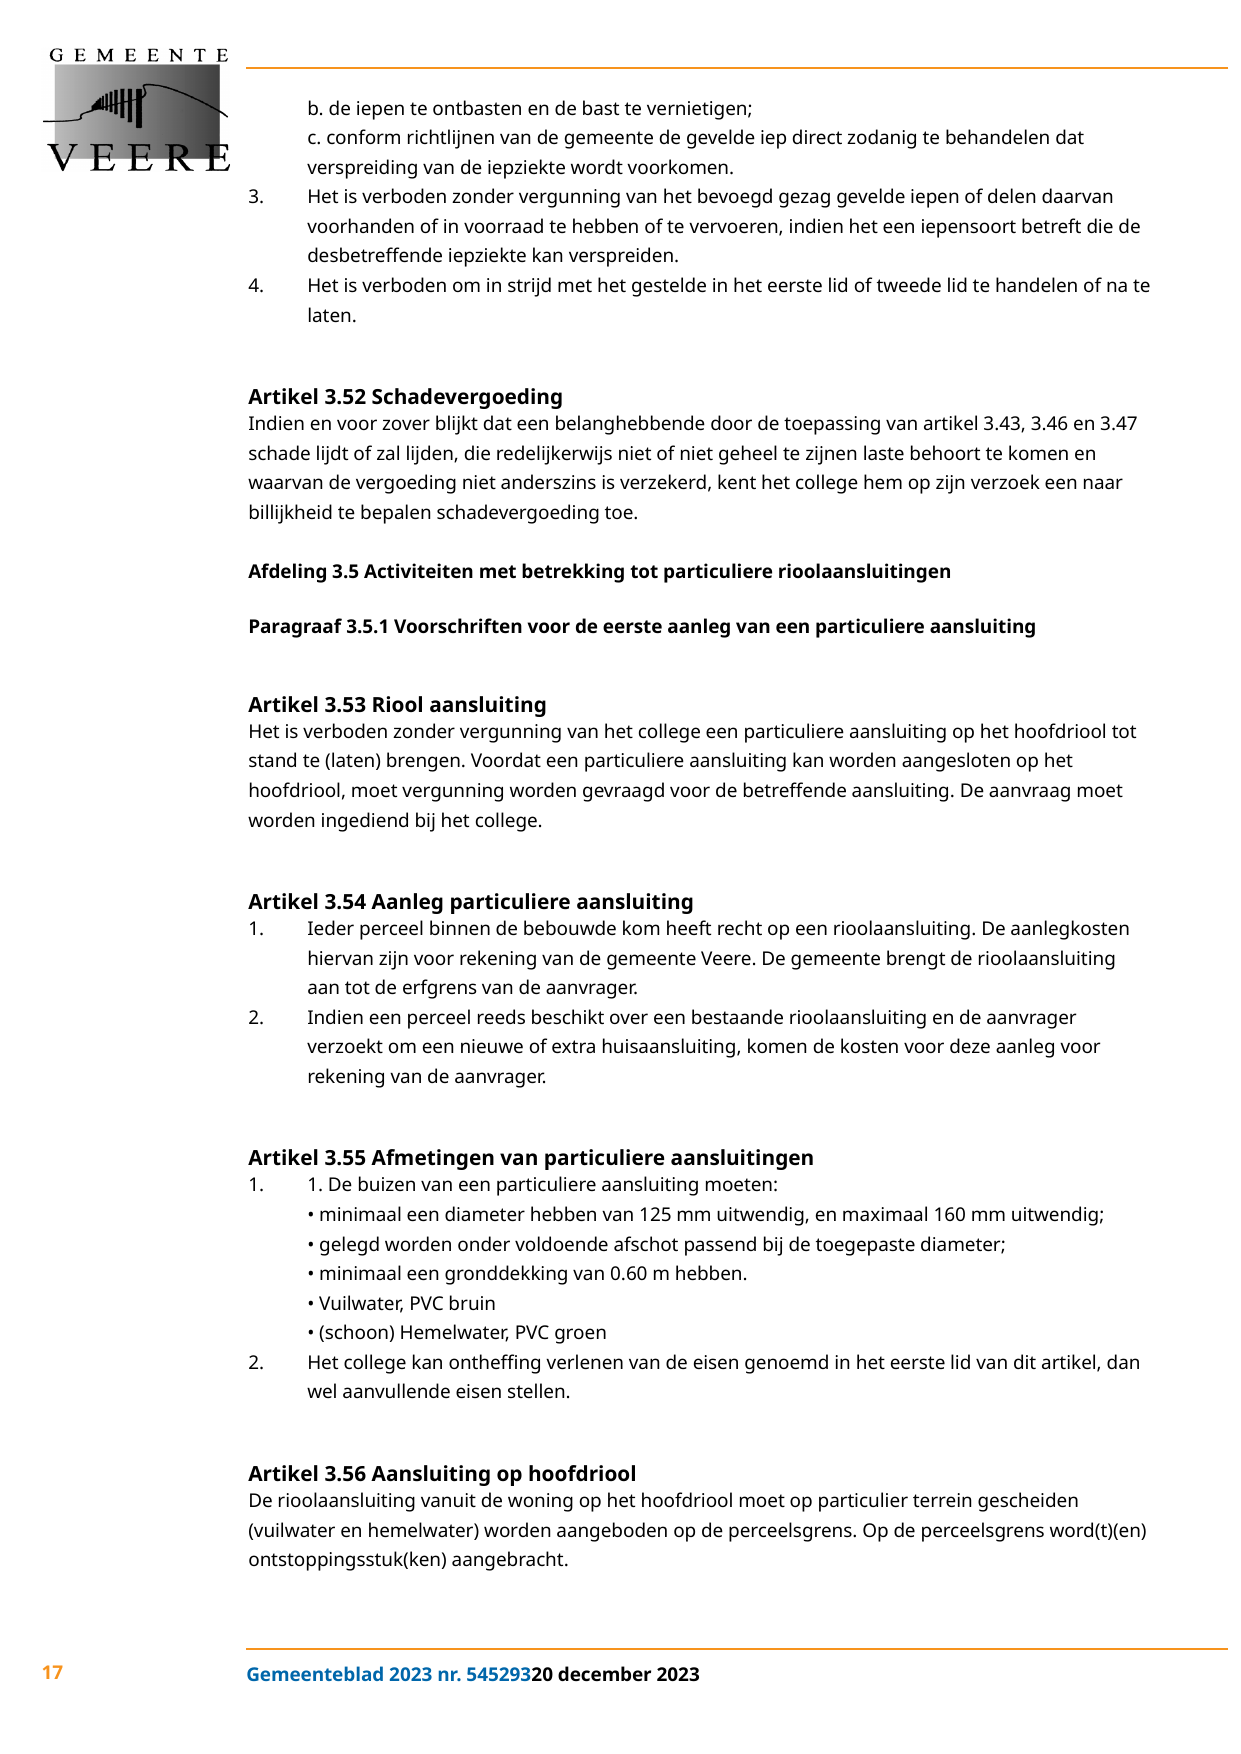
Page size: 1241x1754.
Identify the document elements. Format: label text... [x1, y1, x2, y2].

text Het is verboden zonder vergunning van het college een particuliere aansluiting op het hoofdriool tot stand te (laten) brengen. Voordat een particuliere aansluiting kan worden aangesloten op het hoofdriool, moet vergunning worden gevraagd voor de betreffende aansluiting. De aanvraag moet worden ingediend bij het college. [248, 718, 1152, 833]
list Ieder perceel binnen de bebouwde kom heeft recht op een rioolaansluiting. De aanlegkosten hiervan zijn voor rekening van de gemeente Veere. De gemeente brengt de rioolaansluiting aan tot de erfgrens van de aanvrager. [248, 915, 1152, 1000]
list • (schoon) Hemelwater, PVC groen [248, 1319, 1152, 1345]
text Artikel 3.53 Riool aansluiting [248, 690, 1152, 718]
text Artikel 3.56 Aansluiting op hoofdriool [248, 1459, 1152, 1487]
text Artikel 3.52 Schadevergoeding [248, 382, 1152, 410]
text De rioolaansluiting vanuit de woning op het hoofdriool moet op particulier terrein gescheiden (vuilwater en hemelwater) worden aangeboden op de perceelsgrens. Op de perceelsgrens word(t)(en) ontstoppingsstuk(ken) aangebracht. [248, 1487, 1152, 1572]
list • gelegd worden onder voldoende afschot passend bij de toegepaste diameter; [248, 1231, 1152, 1257]
list b. de iepen te ontbasten en de bast te vernietigen; [248, 95, 1152, 121]
list 1. De buizen van een particuliere aansluiting moeten: [248, 1172, 1152, 1197]
list Het is verboden zonder vergunning van het bevoegd gezag gevelde iepen of delen daarvan voorhanden of in voorraad te hebben of te vervoeren, indien het een iepensoort betreft die de desbetreffende iepziekte kan verspreiden. [248, 183, 1152, 268]
list c. conform richtlijnen van de gemeente de gevelde iep direct zodanig te behandelen dat verspreiding van de iepziekte wordt voorkomen. [248, 124, 1152, 180]
text Artikel 3.54 Aanleg particuliere aansluiting [248, 887, 1152, 915]
text Artikel 3.55 Afmetingen van particuliere aansluitingen [248, 1143, 1152, 1172]
text Afdeling 3.5 Activiteiten met betrekking tot particuliere rioolaansluitingen [248, 558, 1152, 584]
list Het college kan ontheffing verlenen van de eisen genoemd in het eerste lid van dit artikel, dan wel aanvullende eisen stellen. [248, 1349, 1152, 1404]
list Indien een perceel reeds beschikt over een bestaande rioolaansluiting en de aanvrager verzoekt om een nieuwe of extra huisaansluiting, komen de kosten voor deze aanleg voor rekening van de aanvrager. [248, 1004, 1152, 1089]
picture [41, 47, 231, 172]
list • minimaal een diameter hebben van 125 mm uitwendig, en maximaal 160 mm uitwendig; [248, 1201, 1152, 1227]
list • Vuilwater, PVC bruin [248, 1290, 1152, 1316]
list Het is verboden om in strijd met het gestelde in het eerste lid of tweede lid te handelen of na te laten. [248, 272, 1152, 328]
text Indien en voor zover blijkt dat een belanghebbende door de toepassing van artikel 3.43, 3.46 en 3.47 schade lijdt of zal lijden, die redelijkerwijs niet of niet geheel te zijnen laste behoort te komen en waarvan de vergoeding niet anderszins is verzekerd, kent het college hem op zijn verzoek een naar billijkheid te bepalen schadevergoeding toe. [248, 410, 1152, 525]
list • minimaal een gronddekking van 0.60 m hebben. [248, 1260, 1152, 1286]
text Paragraaf 3.5.1 Voorschriften voor de eerste aanleg van een particuliere aansluiting [248, 613, 1152, 639]
